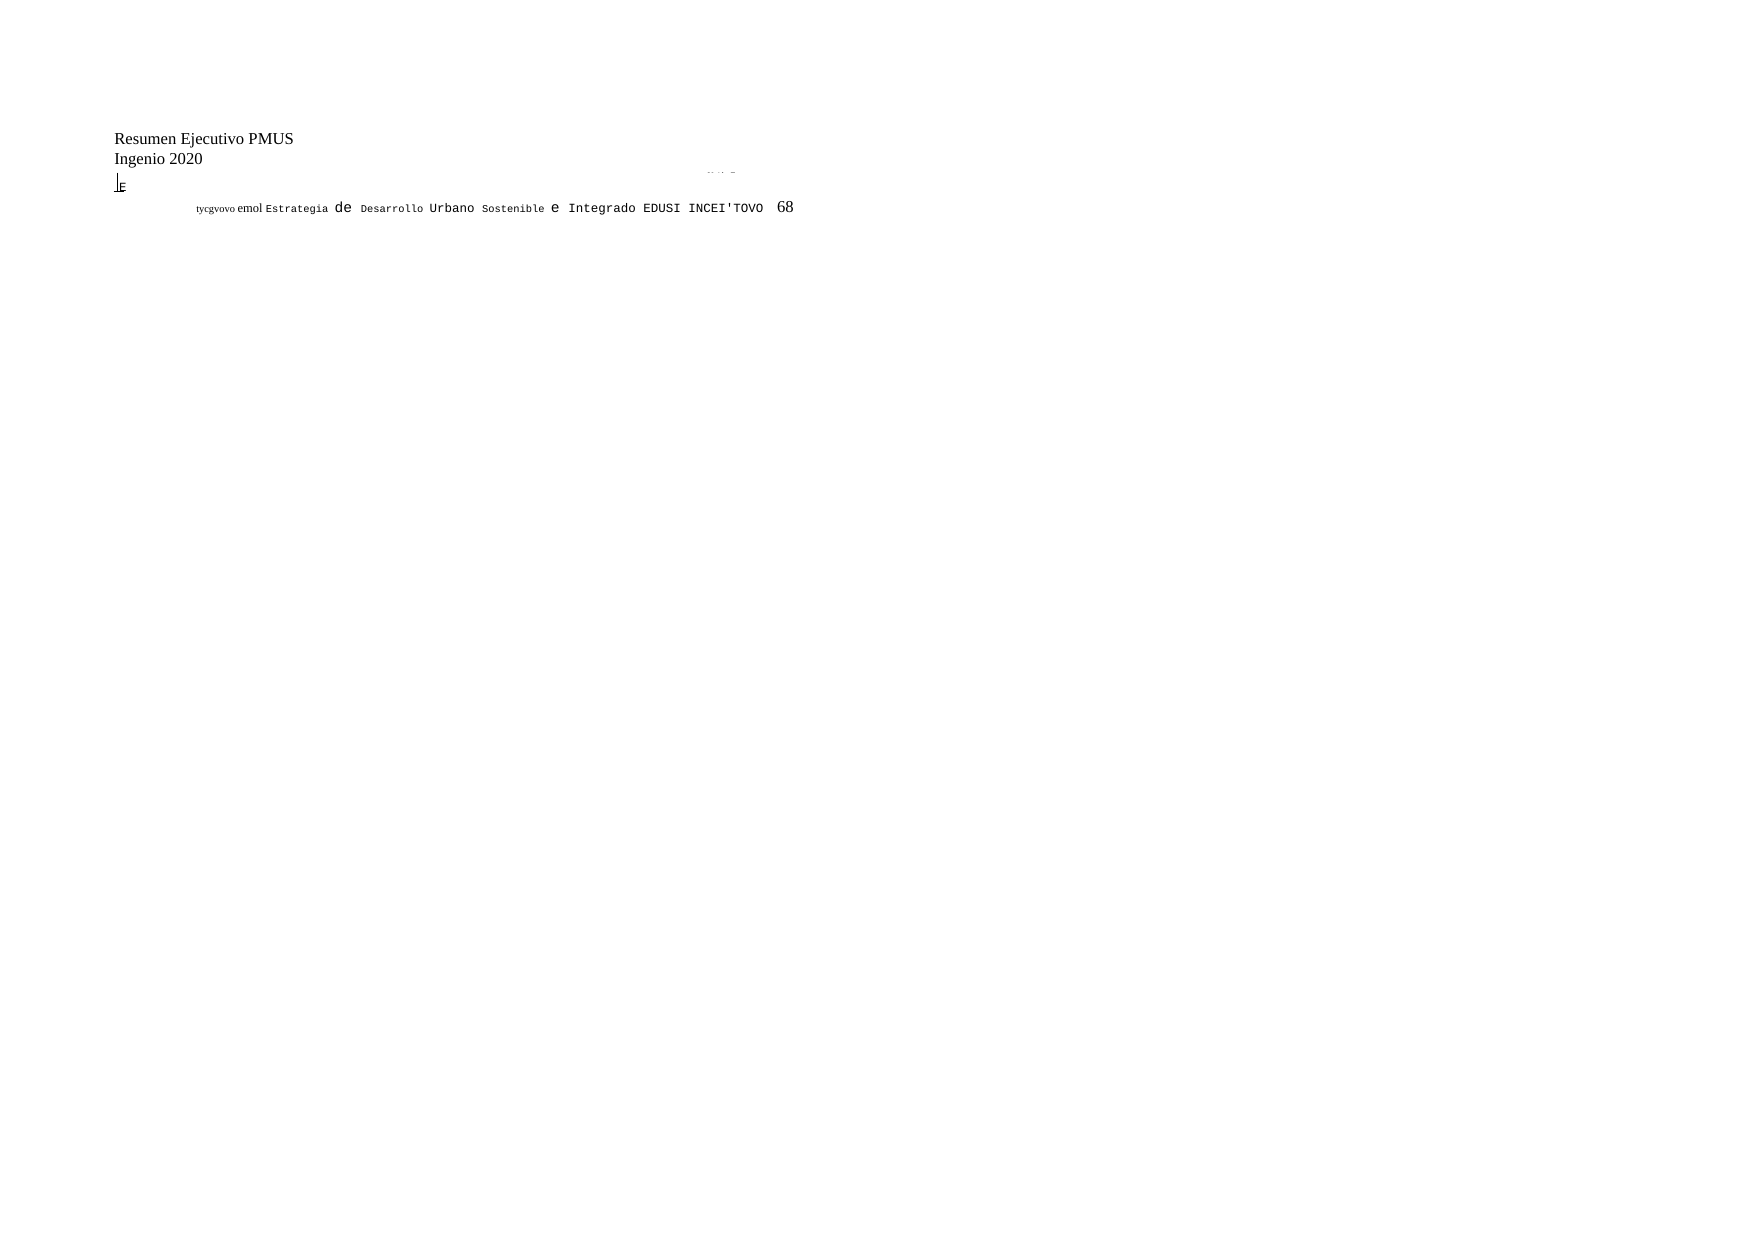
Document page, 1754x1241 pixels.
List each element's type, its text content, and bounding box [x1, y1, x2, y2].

table_header [163, 173, 208, 191]
table_header [145, 173, 163, 191]
table_header [129, 173, 145, 191]
table_header EDUSI [118, 173, 124, 191]
table_header [124, 173, 129, 191]
table_header [208, 173, 215, 191]
